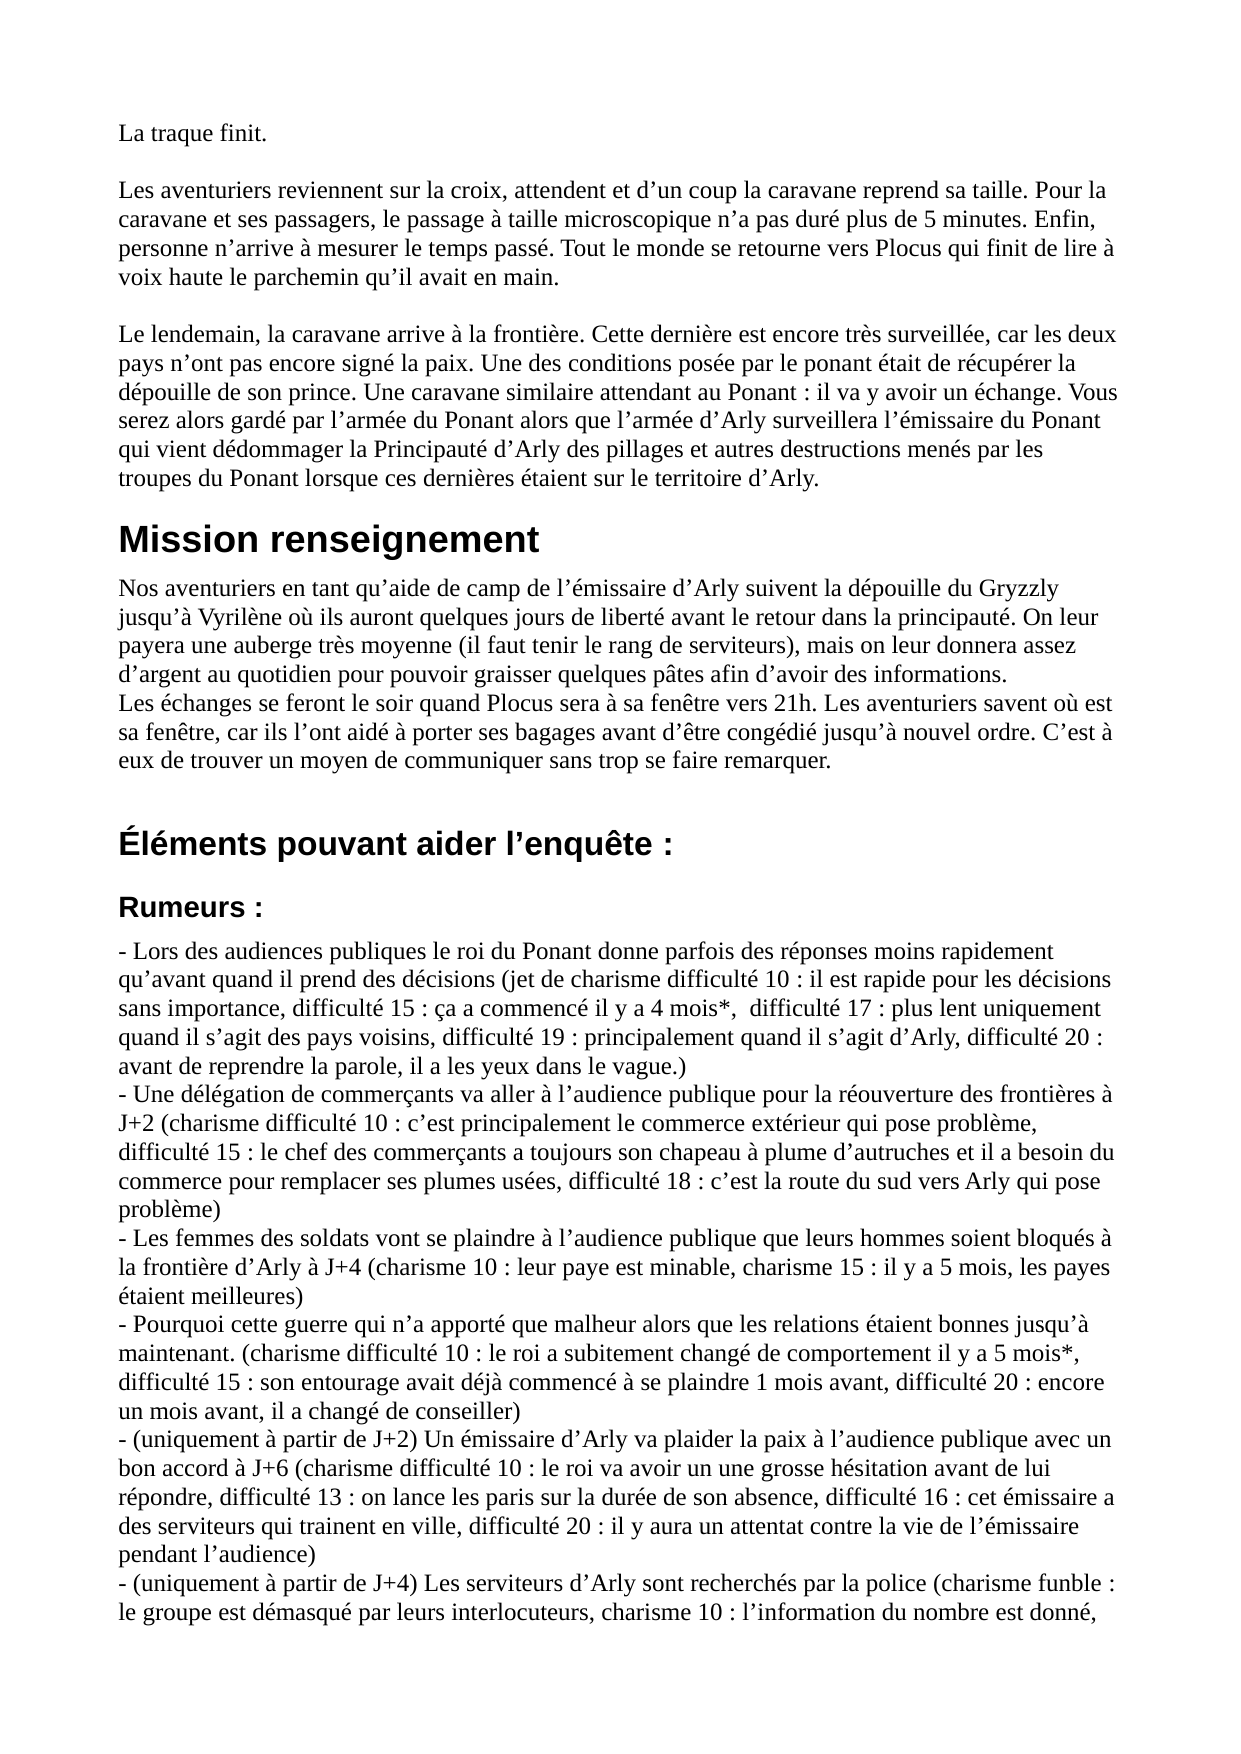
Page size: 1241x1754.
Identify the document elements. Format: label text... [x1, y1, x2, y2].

text La traque finit. [118, 118, 1122, 147]
text - Lors des audiences publiques le roi du Ponant donne parfois des réponses moins rapidement qu’avant quand il prend des décisions (jet de charisme difficulté 10 : il est rapide pour les décisions sans importance, difficulté 15 : ça a commencé il y a 4 mois*, difficulté 17 : plus lent uniquement quand il s’agit des pays voisins, difficulté 19 : principalement quand il s’agit d’Arly, difficulté 20 : avant de reprendre la parole, il a les yeux dans le vague.) [118, 936, 1122, 1079]
text - Pourquoi cette guerre qui n’a apporté que malheur alors que les relations étaient bonnes jusqu’à maintenant. (charisme difficulté 10 : le roi a subitement changé de comportement il y a 5 mois*, difficulté 15 : son entourage avait déjà commencé à se plaindre 1 mois avant, difficulté 20 : encore un mois avant, il a changé de conseiller) [118, 1309, 1122, 1424]
text - (uniquement à partir de J+4) Les serviteurs d’Arly sont recherchés par la police (charisme funble : le groupe est démasqué par leurs interlocuteurs, charisme 10 : l’information du nombre est donné, [118, 1568, 1122, 1626]
text - (uniquement à partir de J+2) Un émissaire d’Arly va plaider la paix à l’audience publique avec un bon accord à J+6 (charisme difficulté 10 : le roi va avoir un une grosse hésitation avant de lui répondre, difficulté 13 : on lance les paris sur la durée de son absence, difficulté 16 : cet émissaire a des serviteurs qui trainent en ville, difficulté 20 : il y aura un attentat contre la vie de l’émissaire pendant l’audience) [118, 1424, 1122, 1568]
text - Les femmes des soldats vont se plaindre à l’audience publique que leurs hommes soient bloqués à la frontière d’Arly à J+4 (charisme 10 : leur paye est minable, charisme 15 : il y a 5 mois, les payes étaient meilleures) [118, 1223, 1122, 1309]
text - Une délégation de commerçants va aller à l’audience publique pour la réouverture des frontières à J+2 (charisme difficulté 10 : c’est principalement le commerce extérieur qui pose problème, difficulté 15 : le chef des commerçants a toujours son chapeau à plume d’autruches et il a besoin du commerce pour remplacer ses plumes usées, difficulté 18 : c’est la route du sud vers Arly qui pose problème) [118, 1079, 1122, 1223]
text Le lendemain, la caravane arrive à la frontière. Cette dernière est encore très surveillée, car les deux pays n’ont pas encore signé la paix. Une des conditions posée par le ponant était de récupérer la dépouille de son prince. Une caravane similaire attendant au Ponant : il va y avoir un échange. Vous serez alors gardé par l’armée du Ponant alors que l’armée d’Arly surveillera l’émissaire du Ponant qui vient dédommager la Principauté d’Arly des pillages et autres destructions menés par les troupes du Ponant lorsque ces dernières étaient sur le territoire d’Arly. [118, 319, 1122, 492]
text Nos aventuriers en tant qu’aide de camp de l’émissaire d’Arly suivent la dépouille du Gryzzly jusqu’à Vyrilène où ils auront quelques jours de liberté avant le retour dans la principauté. On leur payera une auberge très moyenne (il faut tenir le rang de serviteurs), mais on leur donnera assez d’argent au quotidien pour pouvoir graisser quelques pâtes afin d’avoir des informations. Les échanges se feront le soir quand Plocus sera à sa fenêtre vers 21h. Les aventuriers savent où est sa fenêtre, car ils l’ont aidé à porter ses bagages avant d’être congédié jusqu’à nouvel ordre. C’est à eux de trouver un moyen de communiquer sans trop se faire remarquer. [118, 573, 1122, 774]
subtitle Mission renseignement [118, 517, 1122, 561]
subtitle Éléments pouvant aider l’enquête : [118, 824, 1122, 862]
text Les aventuriers reviennent sur la croix, attendent et d’un coup la caravane reprend sa taille. Pour la caravane et ses passagers, le passage à taille microscopique n’a pas duré plus de 5 minutes. Enfin, personne n’arrive à mesurer le temps passé. Tout le monde se retourne vers Plocus qui finit de lire à voix haute le parchemin qu’il avait en main. [118, 176, 1122, 291]
subtitle Rumeurs : [118, 889, 1122, 923]
